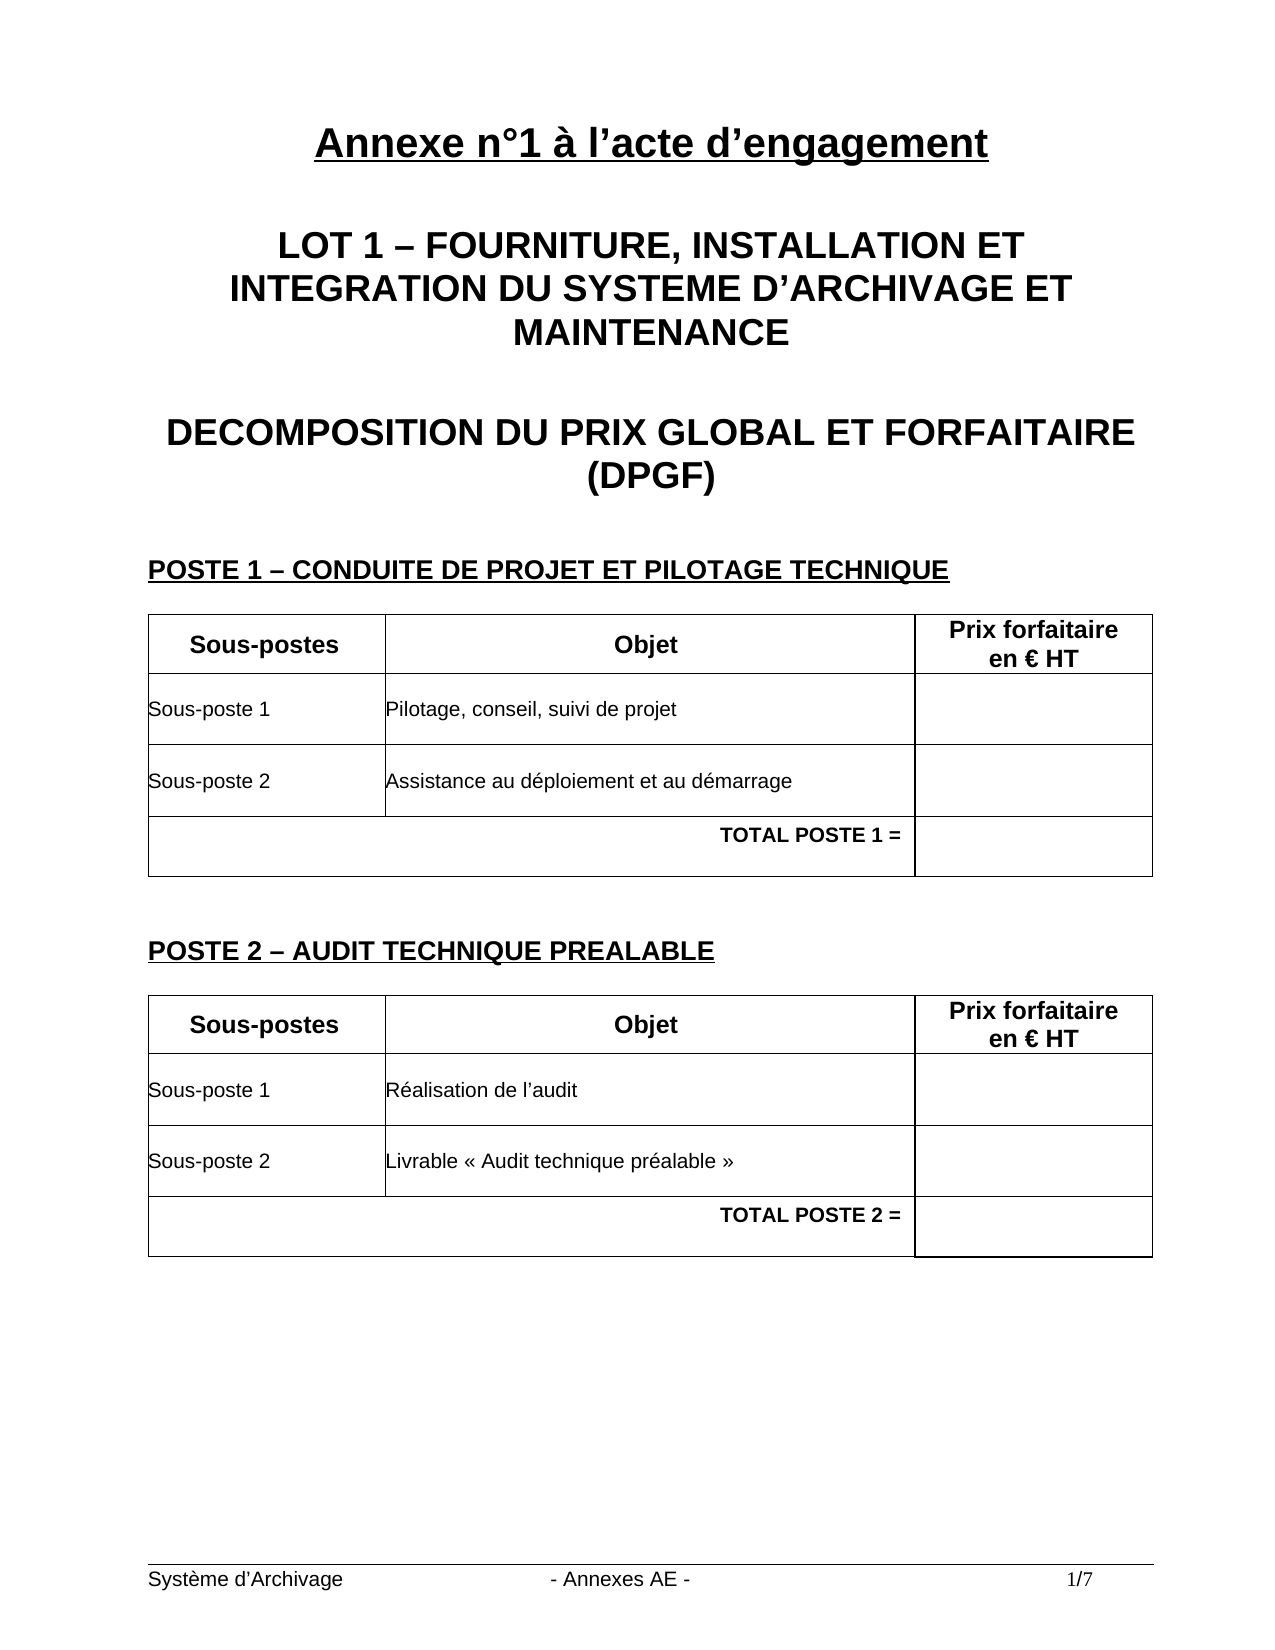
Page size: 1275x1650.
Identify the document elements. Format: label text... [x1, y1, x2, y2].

text Poste 1 – CONDUITE DE PROJET ET PILOTAGE TECHNIQUE [148, 554, 1154, 585]
table_cell [916, 1054, 1152, 1124]
table_header Objet [386, 615, 914, 673]
table_cell TOTAL POSTE 2 = [149, 1197, 914, 1256]
table_cell [916, 1197, 1152, 1256]
table_header Prix forfaitaire en € HT [916, 615, 1152, 673]
text Annexe n°1 à l’acte d’engagement [148, 118, 1155, 166]
table_header Prix forfaitaire en € HT [916, 996, 1152, 1053]
table_cell [916, 674, 1152, 744]
text (DPGF) [148, 453, 1155, 497]
table_cell [916, 817, 1152, 876]
text Decomposition du prix gLobal ET FORFAItaire [148, 410, 1155, 453]
table_cell [916, 1126, 1152, 1196]
table_header Sous-postes [149, 996, 385, 1053]
table_cell Réalisation de l’audit [386, 1054, 914, 1124]
table_cell Assistance au déploiement et au démarrage [386, 745, 914, 816]
table_cell Sous-poste 1 [149, 1054, 385, 1124]
text Poste 2 – AUDIT TECHNIQUE PREALABLE [148, 934, 1154, 966]
table_cell Livrable « Audit technique préalable » [386, 1126, 914, 1196]
table_header Objet [386, 996, 914, 1053]
table_cell Pilotage, conseil, suivi de projet [386, 674, 914, 744]
table_cell [916, 745, 1152, 816]
table_cell Sous-poste 2 [149, 1126, 385, 1196]
text LOT 1 – FOURNITURE, INSTALLATION ET INTEGRATION DU SYSTEME D’ARCHIVAGE ET MAINTENANCE [148, 223, 1155, 353]
table_cell Sous-poste 2 [149, 745, 385, 816]
table_header Sous-postes [149, 615, 385, 673]
table_cell TOTAL POSTE 1 = [149, 817, 914, 876]
table_cell Sous-poste 1 [149, 674, 385, 744]
